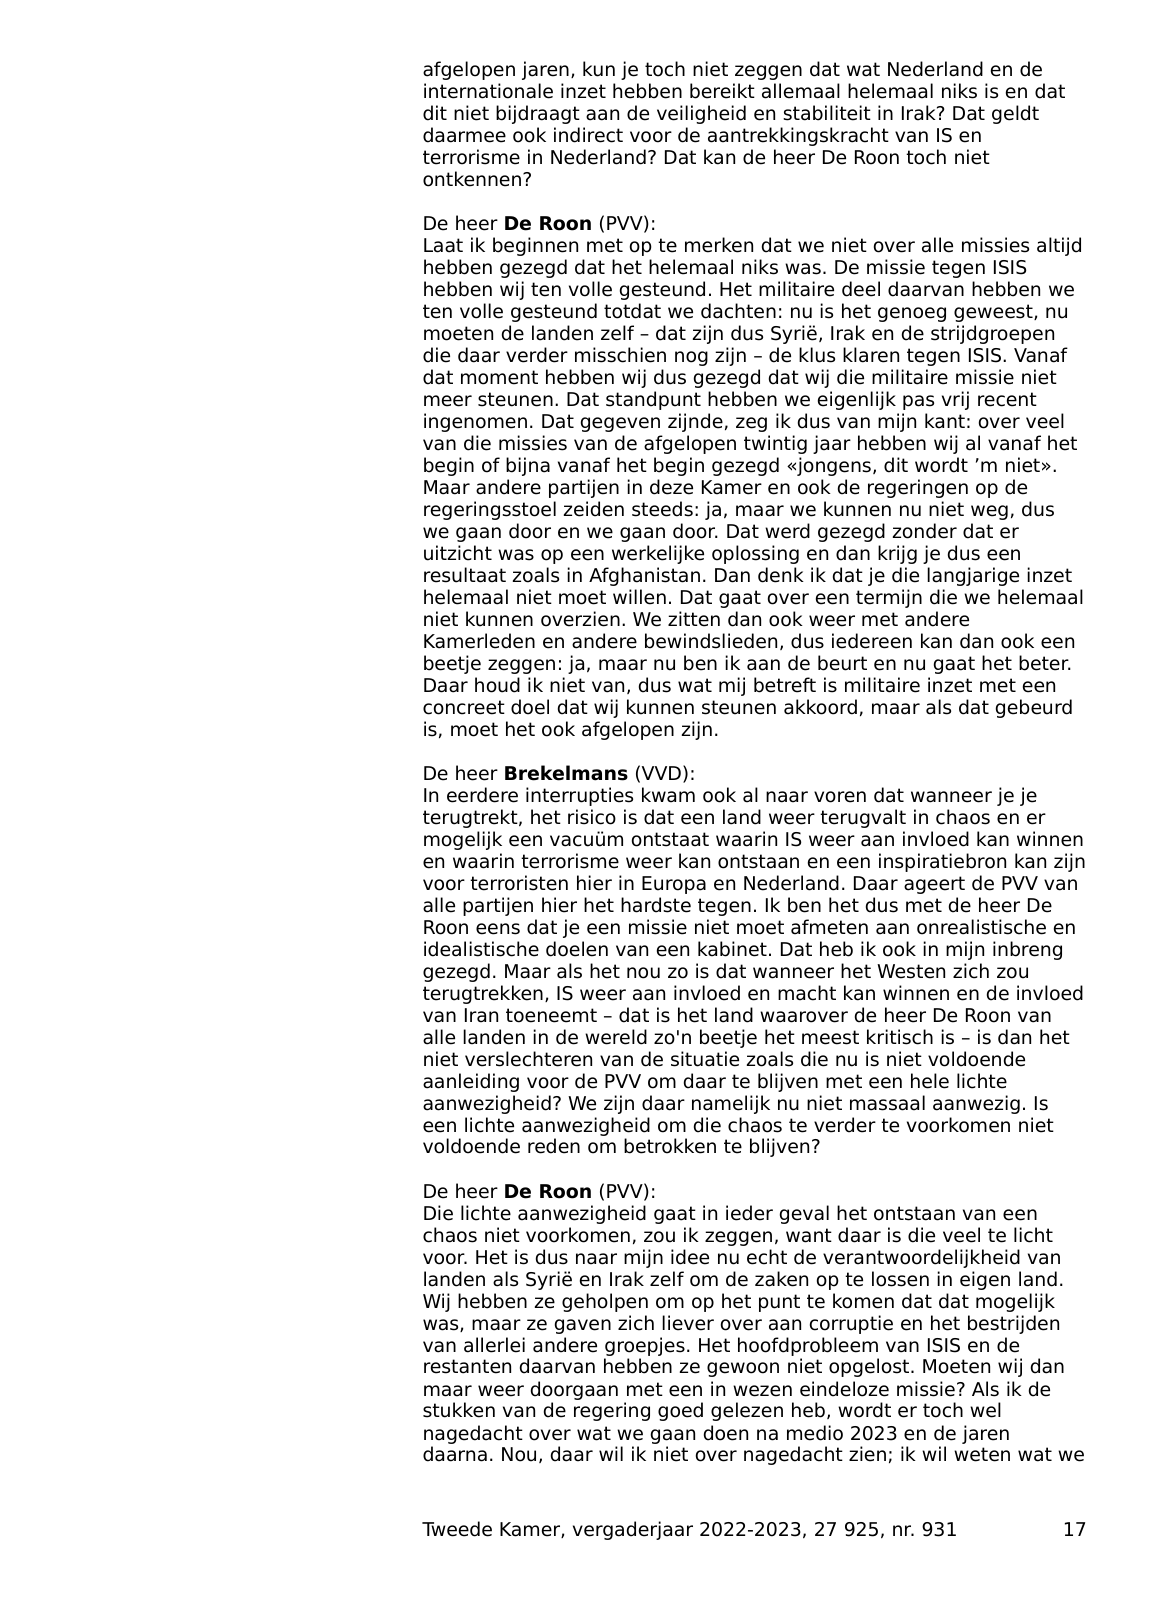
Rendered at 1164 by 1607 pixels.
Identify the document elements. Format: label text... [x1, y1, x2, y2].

text Die lichte aanwezigheid gaat in ieder geval het ontstaan van een chaos niet voorkomen, zou ik zeggen, want daar is die veel te licht voor. Het is dus naar mijn idee nu echt de verantwoordelijkheid van landen als Syrië en Irak zelf om de zaken op te lossen in eigen land. Wij hebben ze geholpen om op het punt te komen dat dat mogelijk was, maar ze gaven zich liever over aan corruptie en het bestrijden van allerlei andere groepjes. Het hoofdprobleem van ISIS en de restanten daarvan hebben ze gewoon niet opgelost. Moeten wij dan maar weer doorgaan met een in wezen eindeloze missie? Als ik de stukken van de regering goed gelezen heb, wordt er toch wel nagedacht over wat we gaan doen na medio 2023 en de jaren daarna. Nou, daar wil ik niet over nagedacht zien; ik wil weten wat we [422, 1203, 1087, 1466]
text De heer Brekelmans (VVD): [422, 763, 1087, 785]
text Laat ik beginnen met op te merken dat we niet over alle missies altijd hebben gezegd dat het helemaal niks was. De missie tegen ISIS hebben wij ten volle gesteund. Het militaire deel daarvan hebben we ten volle gesteund totdat we dachten: nu is het genoeg geweest, nu moeten de landen zelf – dat zijn dus Syrië, Irak en de strijdgroepen die daar verder misschien nog zijn – de klus klaren tegen ISIS. Vanaf dat moment hebben wij dus gezegd dat wij die militaire missie niet meer steunen. Dat standpunt hebben we eigenlijk pas vrij recent ingenomen. Dat gegeven zijnde, zeg ik dus van mijn kant: over veel van die missies van de afgelopen twintig jaar hebben wij al vanaf het begin of bijna vanaf het begin gezegd «jongens, dit wordt ’m niet». Maar andere partijen in deze Kamer en ook de regeringen op de regeringsstoel zeiden steeds: ja, maar we kunnen nu niet weg, dus we gaan door en we gaan door. Dat werd gezegd zonder dat er uitzicht was op een werkelijke oplossing en dan krijg je dus een resultaat zoals in Afghanistan. Dan denk ik dat je die langjarige inzet helemaal niet moet willen. Dat gaat over een termijn die we helemaal niet kunnen overzien. We zitten dan ook weer met andere Kamerleden en andere bewindslieden, dus iedereen kan dan ook een beetje zeggen: ja, maar nu ben ik aan de beurt en nu gaat het beter. Daar houd ik niet van, dus wat mij betreft is militaire inzet met een concreet doel dat wij kunnen steunen akkoord, maar als dat gebeurd is, moet het ook afgelopen zijn. [422, 235, 1087, 741]
text De heer De Roon (PVV): [422, 1181, 1087, 1203]
text De heer De Roon (PVV): [422, 213, 1087, 235]
text In eerdere interrupties kwam ook al naar voren dat wanneer je je terugtrekt, het risico is dat een land weer terugvalt in chaos en er mogelijk een vacuüm ontstaat waarin IS weer aan invloed kan winnen en waarin terrorisme weer kan ontstaan en een inspiratiebron kan zijn voor terroristen hier in Europa en Nederland. Daar ageert de PVV van alle partijen hier het hardste tegen. Ik ben het dus met de heer De Roon eens dat je een missie niet moet afmeten aan onrealistische en idealistische doelen van een kabinet. Dat heb ik ook in mijn inbreng gezegd. Maar als het nou zo is dat wanneer het Westen zich zou terugtrekken, IS weer aan invloed en macht kan winnen en de invloed van Iran toeneemt – dat is het land waarover de heer De Roon van alle landen in de wereld zo'n beetje het meest kritisch is – is dan het niet verslechteren van de situatie zoals die nu is niet voldoende aanleiding voor de PVV om daar te blijven met een hele lichte aanwezigheid? We zijn daar namelijk nu niet massaal aanwezig. Is een lichte aanwezigheid om die chaos te verder te voorkomen niet voldoende reden om betrokken te blijven? [422, 785, 1087, 1158]
text afgelopen jaren, kun je toch niet zeggen dat wat Nederland en de internationale inzet hebben bereikt allemaal helemaal niks is en dat dit niet bijdraagt aan de veiligheid en stabiliteit in Irak? Dat geldt daarmee ook indirect voor de aantrekkingskracht van IS en terrorisme in Nederland? Dat kan de heer De Roon toch niet ontkennen? [422, 59, 1087, 191]
